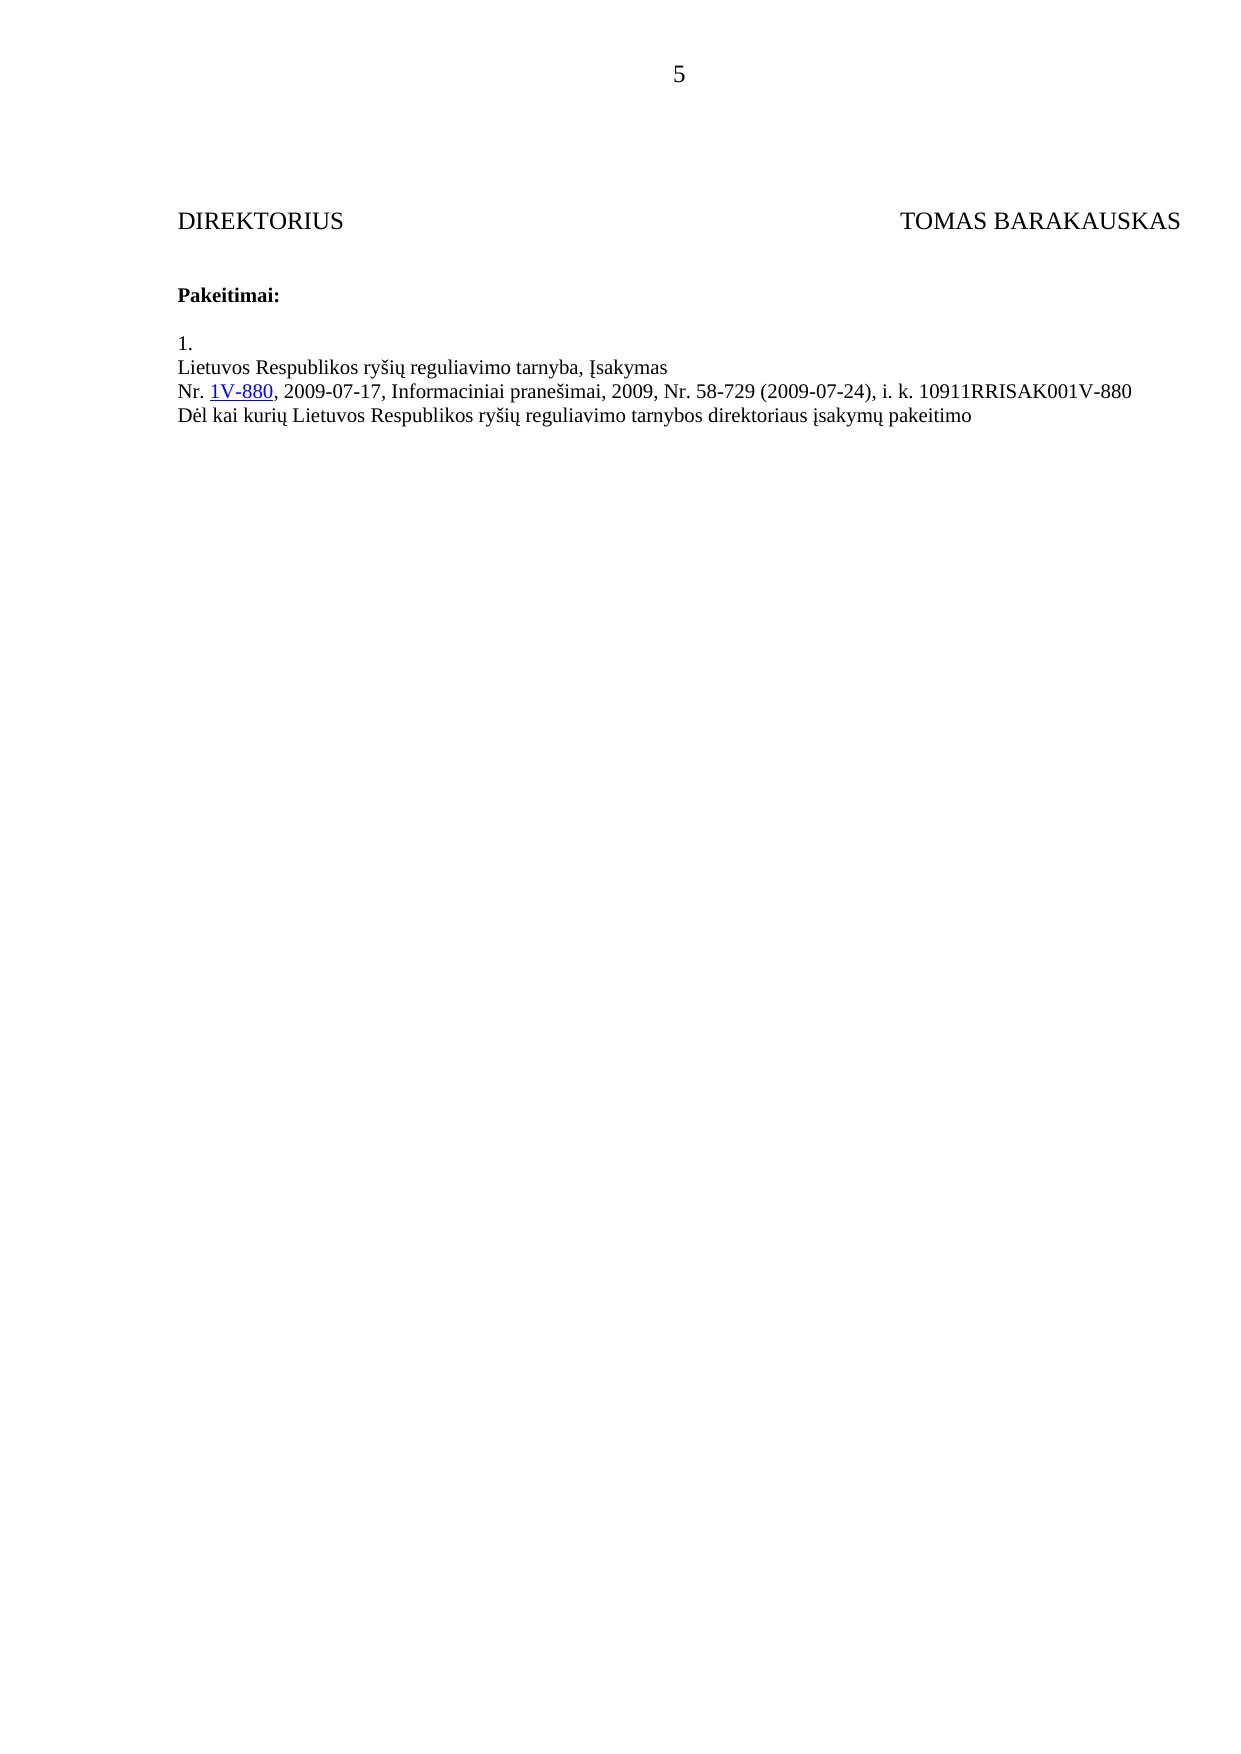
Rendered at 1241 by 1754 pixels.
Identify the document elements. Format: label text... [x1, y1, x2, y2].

text Dėl kai kurių Lietuvos Respublikos ryšių reguliavimo tarnybos direktoriaus įsakymų pakeitimo [177, 403, 1181, 427]
text Lietuvos Respublikos ryšių reguliavimo tarnyba, Įsakymas [177, 355, 1181, 379]
text 1. [177, 331, 1181, 355]
text Pakeitimai: [177, 283, 1181, 307]
text Nr. 1V-880, 2009-07-17, Informaciniai pranešimai, 2009, Nr. 58-729 (2009-07-24), i. k. 10911RRISAK001V-880 [177, 379, 1181, 403]
text DIREKTORIUS TOMAS BARAKAUSKAS [177, 206, 1181, 235]
